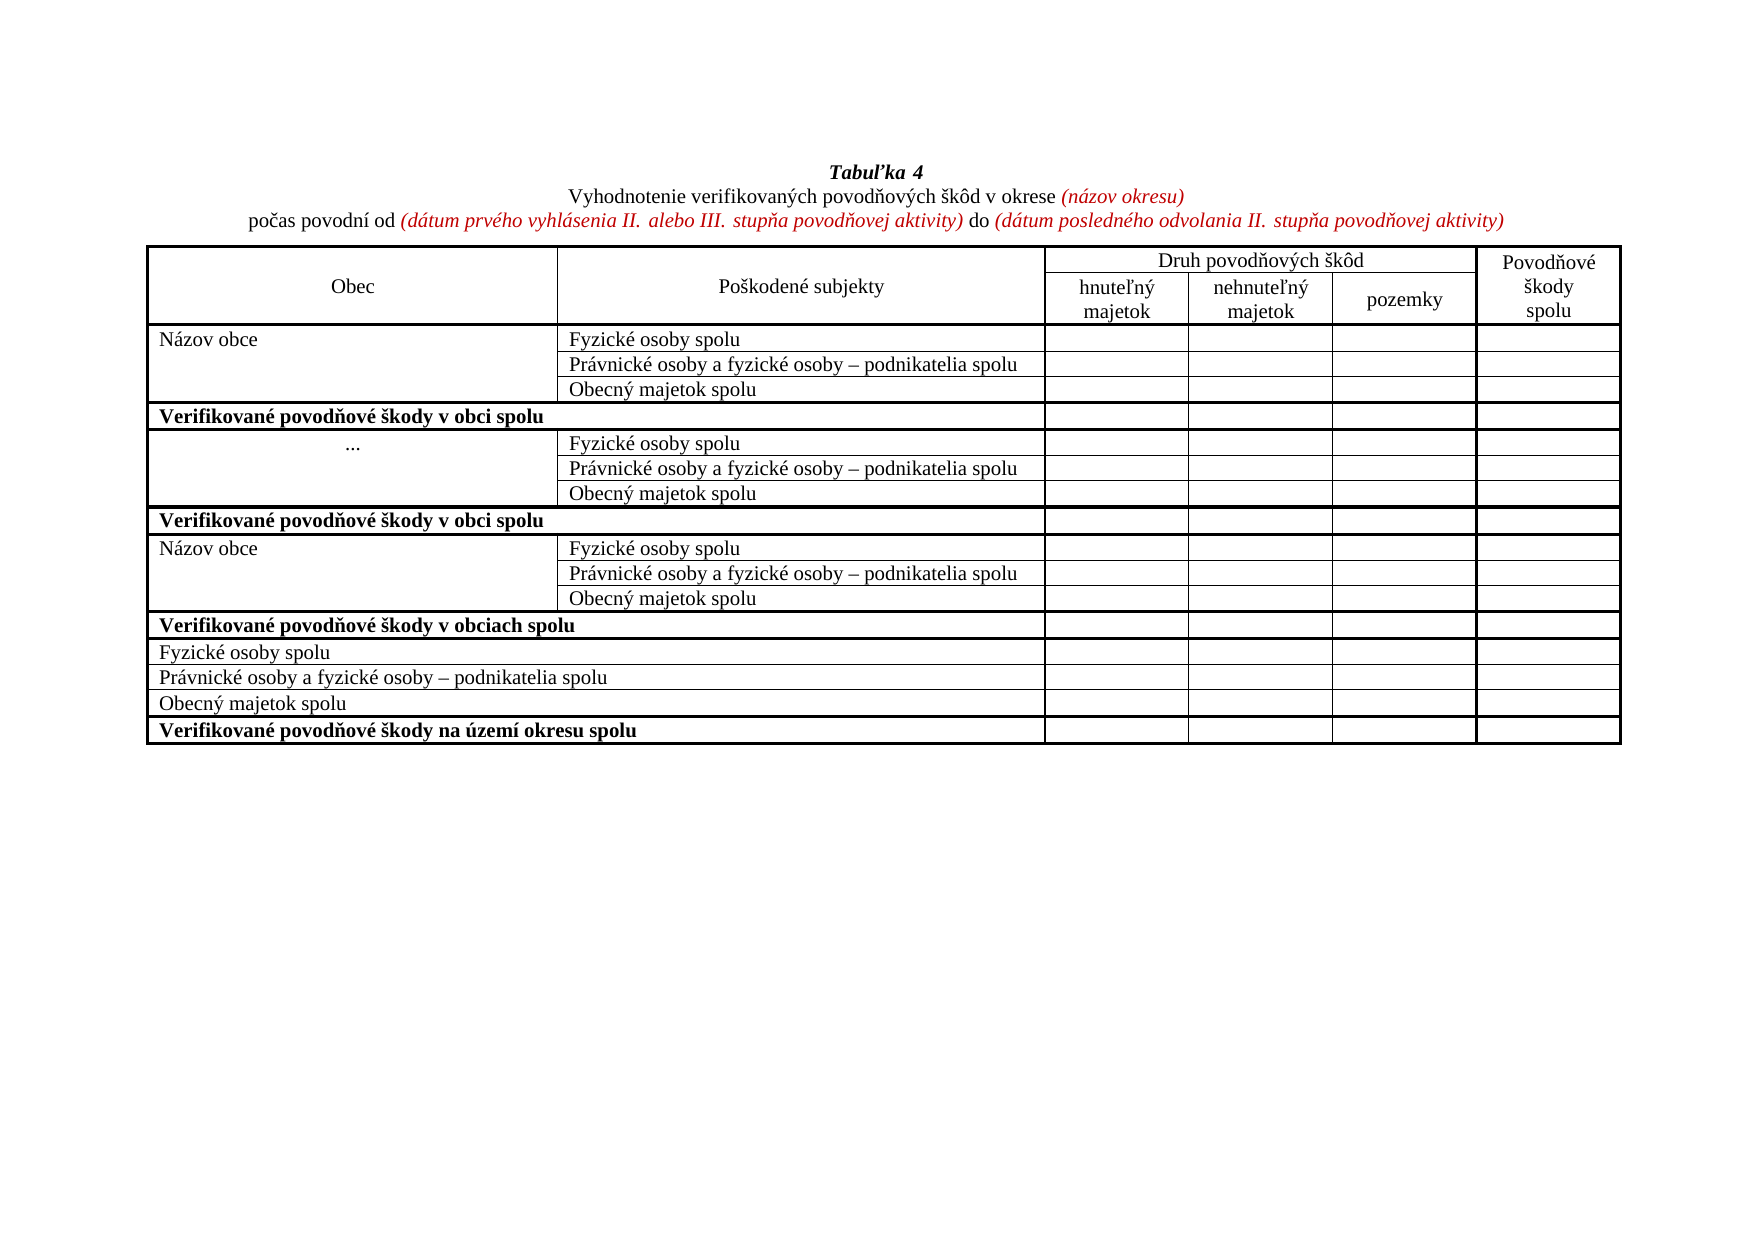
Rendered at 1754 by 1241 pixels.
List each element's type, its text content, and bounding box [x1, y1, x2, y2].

table_cell [1333, 718, 1475, 742]
table_cell [149, 480, 557, 505]
table_cell [1046, 640, 1188, 664]
table_cell ... [149, 431, 557, 455]
table_cell Obecný majetok spolu [558, 377, 1044, 401]
text Vyhodnotenie verifikovaných povodňových škôd v okrese (názov okresu) [148, 184, 1606, 208]
table_cell [1189, 613, 1332, 637]
table_cell [1478, 352, 1619, 376]
table_cell pozemky [1333, 273, 1475, 323]
table_cell Verifikované povodňové škody v obciach spolu [149, 613, 1044, 637]
table_header Druh povodňových škôd [1046, 248, 1475, 272]
table_cell [1189, 536, 1332, 560]
table_cell [1046, 536, 1188, 560]
table_cell [1046, 404, 1188, 428]
table_cell [1333, 586, 1475, 610]
table_cell [1046, 665, 1188, 689]
table_cell [1478, 377, 1619, 401]
table_cell [1189, 586, 1332, 610]
table_cell [1333, 640, 1475, 664]
table_cell [1189, 404, 1332, 428]
table_cell [1333, 431, 1475, 455]
text Tabuľka 4 [148, 160, 1606, 184]
table_cell nehnuteľný majetok [1189, 273, 1332, 323]
table_cell [149, 351, 557, 376]
table_cell [1478, 718, 1619, 742]
table_cell [1333, 377, 1475, 401]
table_cell Názov obce [149, 326, 557, 351]
table_cell [1478, 613, 1619, 637]
table_cell [1189, 352, 1332, 376]
table_cell [1478, 481, 1619, 505]
table_cell [1046, 377, 1188, 401]
table_cell [1046, 352, 1188, 376]
table_cell [1046, 690, 1188, 714]
table_cell [1189, 690, 1332, 714]
table_cell [1478, 690, 1619, 714]
table_cell [1189, 561, 1332, 585]
table_cell [1333, 404, 1475, 428]
table_cell Právnické osoby a fyzické osoby – podnikatelia spolu [558, 456, 1044, 480]
table_cell [1046, 431, 1188, 455]
table_cell [1046, 613, 1188, 637]
table_cell [1478, 586, 1619, 610]
table_cell [1046, 456, 1188, 480]
table_cell [1478, 326, 1619, 351]
table_cell [1478, 561, 1619, 585]
table_cell Verifikované povodňové škody v obci spolu [149, 509, 1044, 532]
table_cell [1478, 431, 1619, 455]
table_cell [1046, 586, 1188, 610]
table_cell [1333, 561, 1475, 585]
table_cell [1333, 536, 1475, 560]
table_cell [1478, 404, 1619, 428]
table_cell [1189, 456, 1332, 480]
table_cell [1333, 613, 1475, 637]
table_cell [149, 455, 557, 480]
table_header Povodňové škody spolu [1478, 248, 1619, 323]
table_cell [1189, 377, 1332, 401]
table_cell Fyzické osoby spolu [558, 326, 1044, 351]
table_cell [1333, 481, 1475, 505]
table_cell Právnické osoby a fyzické osoby – podnikatelia spolu [149, 665, 1044, 689]
table_cell [1333, 665, 1475, 689]
table_cell [1333, 352, 1475, 376]
text počas povodní od (dátum prvého vyhlásenia II. alebo III. stupňa povodňovej aktivity) do (dátum posledného odvolania II. stupňa povodňovej aktivity) [148, 208, 1606, 232]
table_cell [1333, 690, 1475, 714]
table_cell Fyzické osoby spolu [558, 431, 1044, 455]
table_cell Fyzické osoby spolu [558, 536, 1044, 560]
table_cell [1046, 481, 1188, 505]
table_cell Právnické osoby a fyzické osoby – podnikatelia spolu [558, 561, 1044, 585]
table_cell [1478, 665, 1619, 689]
table_cell [149, 560, 557, 585]
table_cell Obecný majetok spolu [149, 690, 1044, 714]
table_cell [1046, 561, 1188, 585]
table_cell [1189, 665, 1332, 689]
table_cell [1046, 326, 1188, 351]
table_header Obec [149, 248, 557, 323]
table_cell Fyzické osoby spolu [149, 640, 1044, 664]
table_cell [1189, 718, 1332, 742]
table_cell Názov obce [149, 536, 557, 560]
table_cell hnuteľný majetok [1046, 273, 1188, 323]
table_cell [1478, 536, 1619, 560]
table_cell Verifikované povodňové škody v obci spolu [149, 404, 1044, 428]
table_cell [1189, 431, 1332, 455]
table_cell Právnické osoby a fyzické osoby – podnikatelia spolu [558, 352, 1044, 376]
table_cell [1046, 509, 1188, 532]
table_cell [1333, 509, 1475, 532]
table_cell Verifikované povodňové škody na území okresu spolu [149, 718, 1044, 742]
table_cell [1189, 509, 1332, 532]
table_header Poškodené subjekty [558, 248, 1044, 323]
table_cell [1478, 640, 1619, 664]
table_cell [1189, 326, 1332, 351]
table_cell [149, 585, 557, 610]
table_cell [1046, 718, 1188, 742]
table_cell [1333, 326, 1475, 351]
table_cell [149, 376, 557, 401]
table_cell [1189, 481, 1332, 505]
table_cell Obecný majetok spolu [558, 481, 1044, 505]
table_cell [1189, 640, 1332, 664]
table_cell [1478, 509, 1619, 532]
table_cell [1478, 456, 1619, 480]
table_cell Obecný majetok spolu [558, 586, 1044, 610]
table_cell [1333, 456, 1475, 480]
